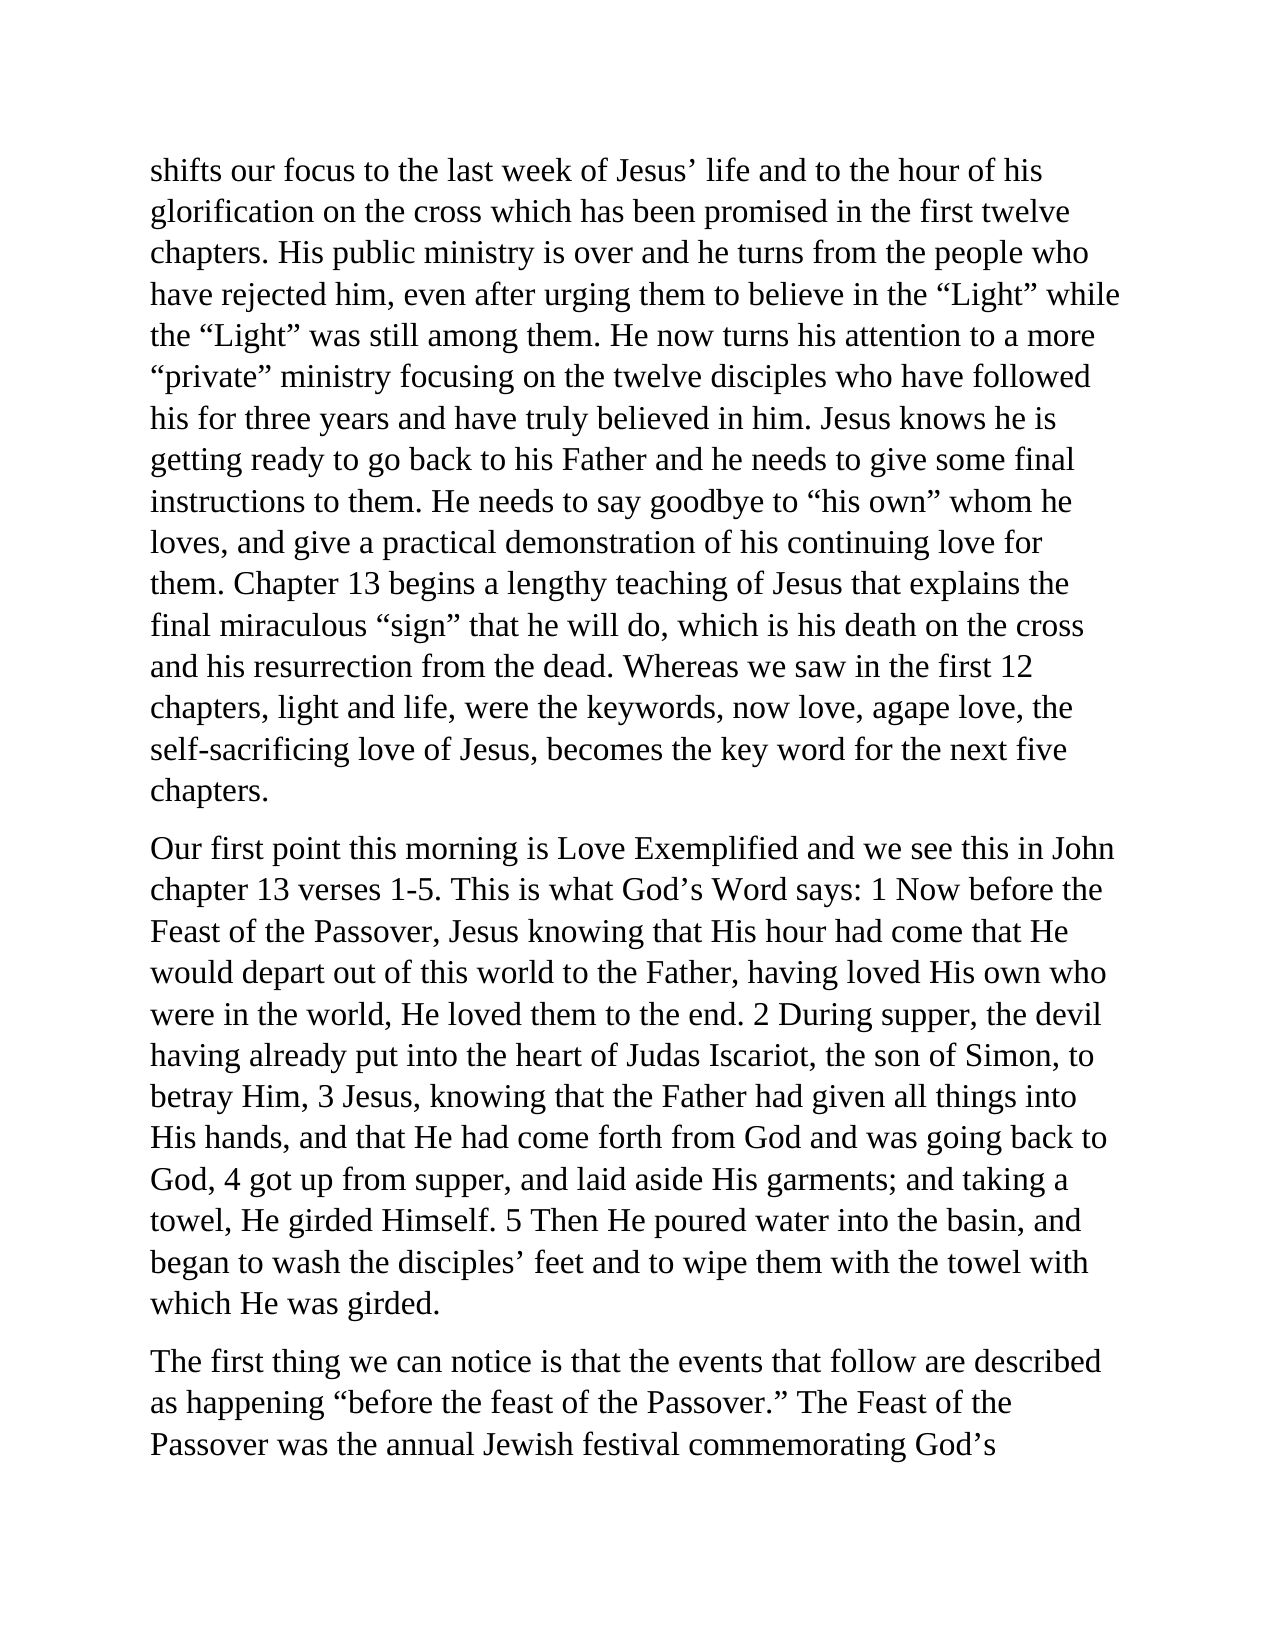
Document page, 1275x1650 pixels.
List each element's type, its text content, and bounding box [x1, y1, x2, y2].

text Our first point this morning is Love Exemplified and we see this in John chapter 13 verses 1-5. This is what God’s Word says: 1 Now before the Feast of the Passover, Jesus knowing that His hour had come that He would depart out of this world to the Father, having loved His own who were in the world, He loved them to the end. 2 During supper, the devil having already put into the heart of Judas Iscariot, the son of Simon, to betray Him, 3 Jesus, knowing that the Father had given all things into His hands, and that He had come forth from God and was going back to God, 4 got up from supper, and laid aside His garments; and taking a towel, He girded Himself. 5 Then He poured water into the basin, and began to wash the disciples’ feet and to wipe them with the towel with which He was girded. [150, 828, 1125, 1322]
text The first thing we can notice is that the events that follow are described as happening “before the feast of the Passover.” The Feast of the Passover was the annual Jewish festival commemorating God’s [150, 1341, 1125, 1462]
text shifts our focus to the last week of Jesus’ life and to the hour of his glorification on the cross which has been promised in the first twelve chapters. His public ministry is over and he turns from the people who have rejected him, even after urging them to believe in the “Light” while the “Light” was still among them. He now turns his attention to a more “private” ministry focusing on the twelve disciples who have followed his for three years and have truly believed in him. Jesus knows he is getting ready to go back to his Father and he needs to give some final instructions to them. He needs to say goodbye to “his own” whom he loves, and give a practical demonstration of his continuing love for them. Chapter 13 begins a lengthy teaching of Jesus that explains the final miraculous “sign” that he will do, which is his death on the cross and his resurrection from the dead. Whereas we saw in the first 12 chapters, light and life, were the keywords, now love, agape love, the self-sacrificing love of Jesus, becomes the key word for the next five chapters. [150, 150, 1125, 809]
